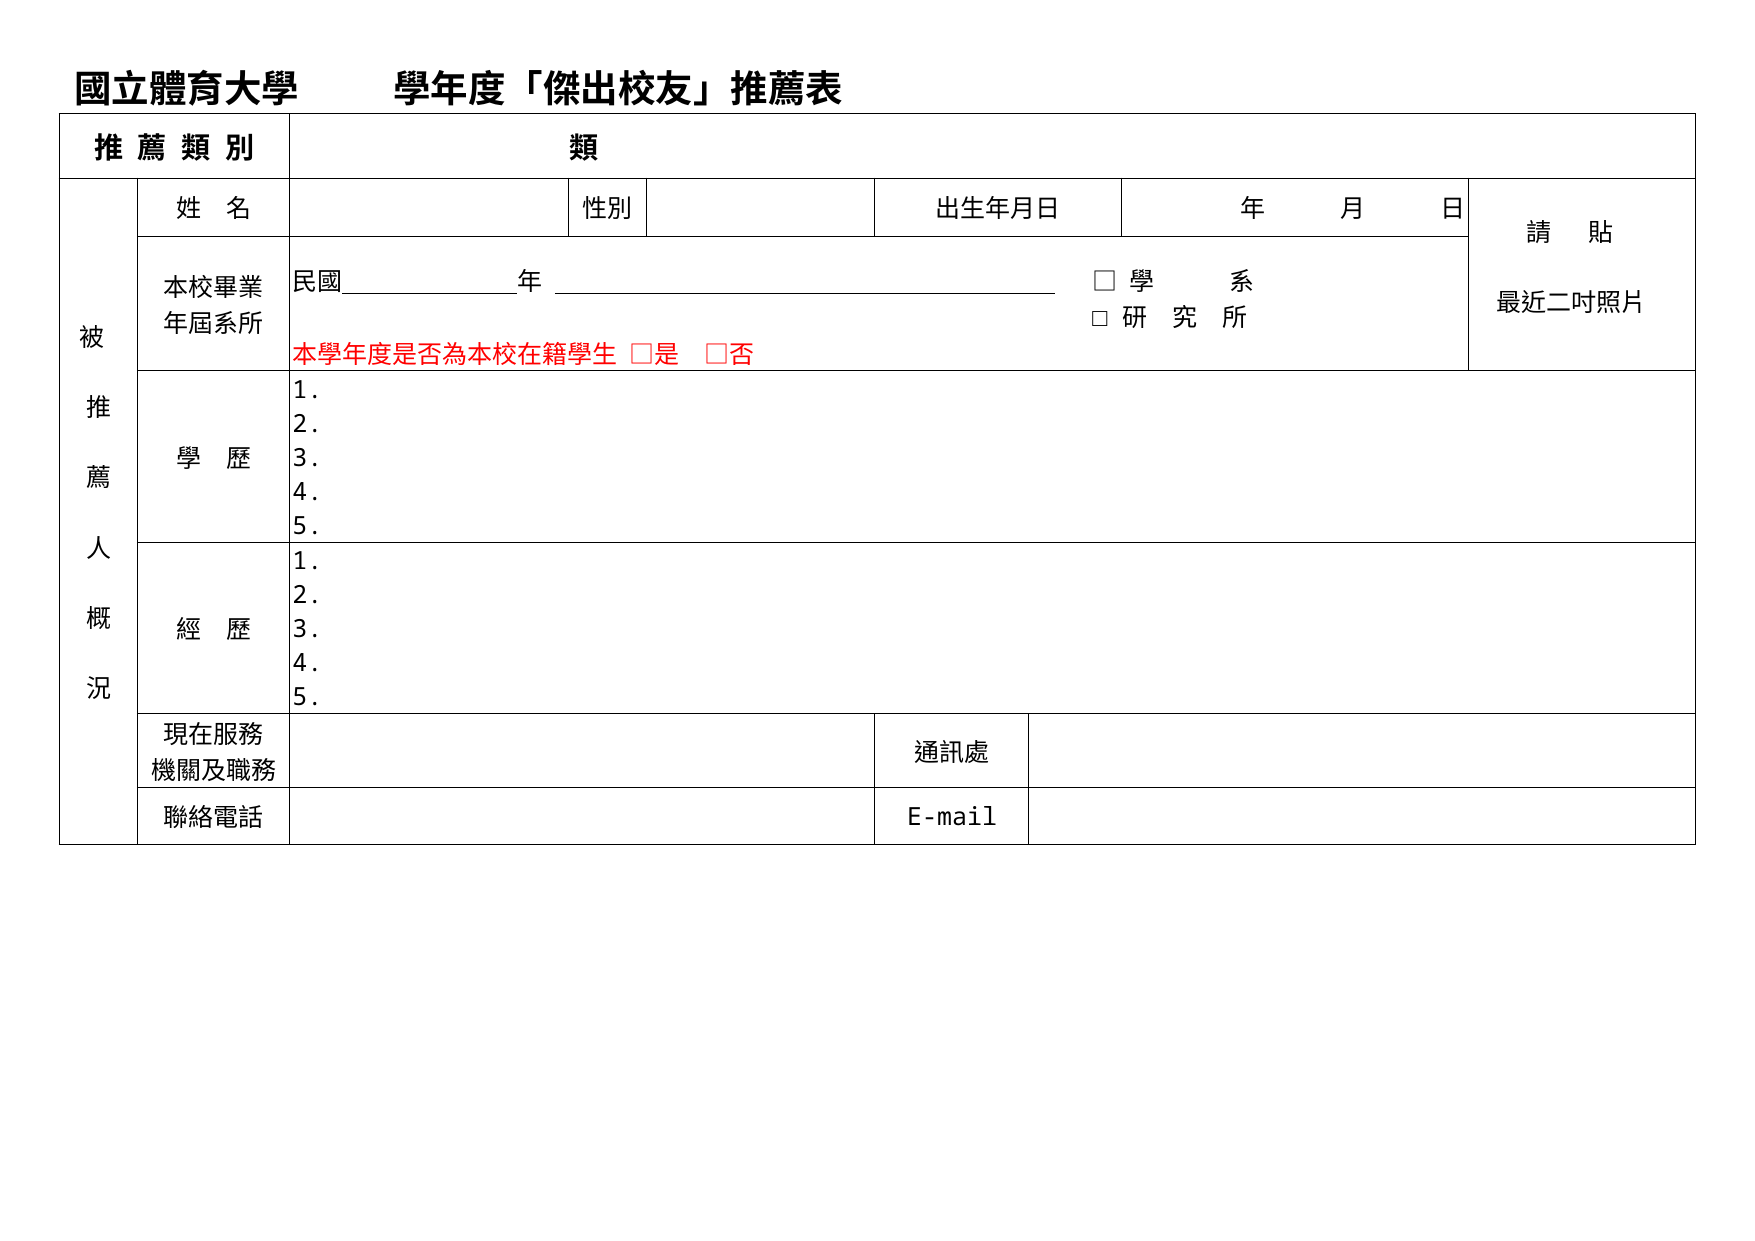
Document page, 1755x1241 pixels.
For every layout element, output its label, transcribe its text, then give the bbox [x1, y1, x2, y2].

table_cell [290, 179, 568, 236]
table_cell 請 貼 最近二吋照片 [1469, 179, 1695, 370]
table_cell 性別 [569, 179, 646, 236]
table_cell [647, 179, 874, 236]
table_cell [290, 714, 874, 787]
table_cell 通訊處 [875, 714, 1028, 787]
table_cell 出生年月日 [875, 179, 1121, 236]
table_header 類 [290, 114, 1695, 177]
table_cell 經 歷 [138, 543, 289, 713]
table_cell [1029, 714, 1695, 787]
table_cell 年 月 日 [1122, 179, 1468, 236]
table_cell 被 推 薦 人 概 況 [60, 179, 137, 844]
table_cell [290, 788, 874, 844]
table_header 推 薦 類 別 [60, 114, 289, 177]
table_cell 1. 2. 3. 4. 5. [290, 543, 1695, 713]
table_cell 民國 年 □ 學 系 □ 研 究 所 本學年度是否為本校在籍學生 □是 □否 [290, 237, 1468, 370]
table_cell 1. 2. 3. 4. 5. [290, 371, 1695, 542]
table_cell [1029, 788, 1695, 844]
table_cell 現在服務 機關及職務 [138, 714, 289, 787]
text 國立體育大學 學年度「傑出校友」推薦表 [34, 59, 1695, 113]
table_cell 姓 名 [138, 179, 289, 236]
table_cell 學 歷 [138, 371, 289, 542]
table_cell E-mail [875, 788, 1028, 844]
table_cell 聯絡電話 [138, 788, 289, 844]
table_cell 本校畢業 年屆系所 [138, 237, 289, 370]
